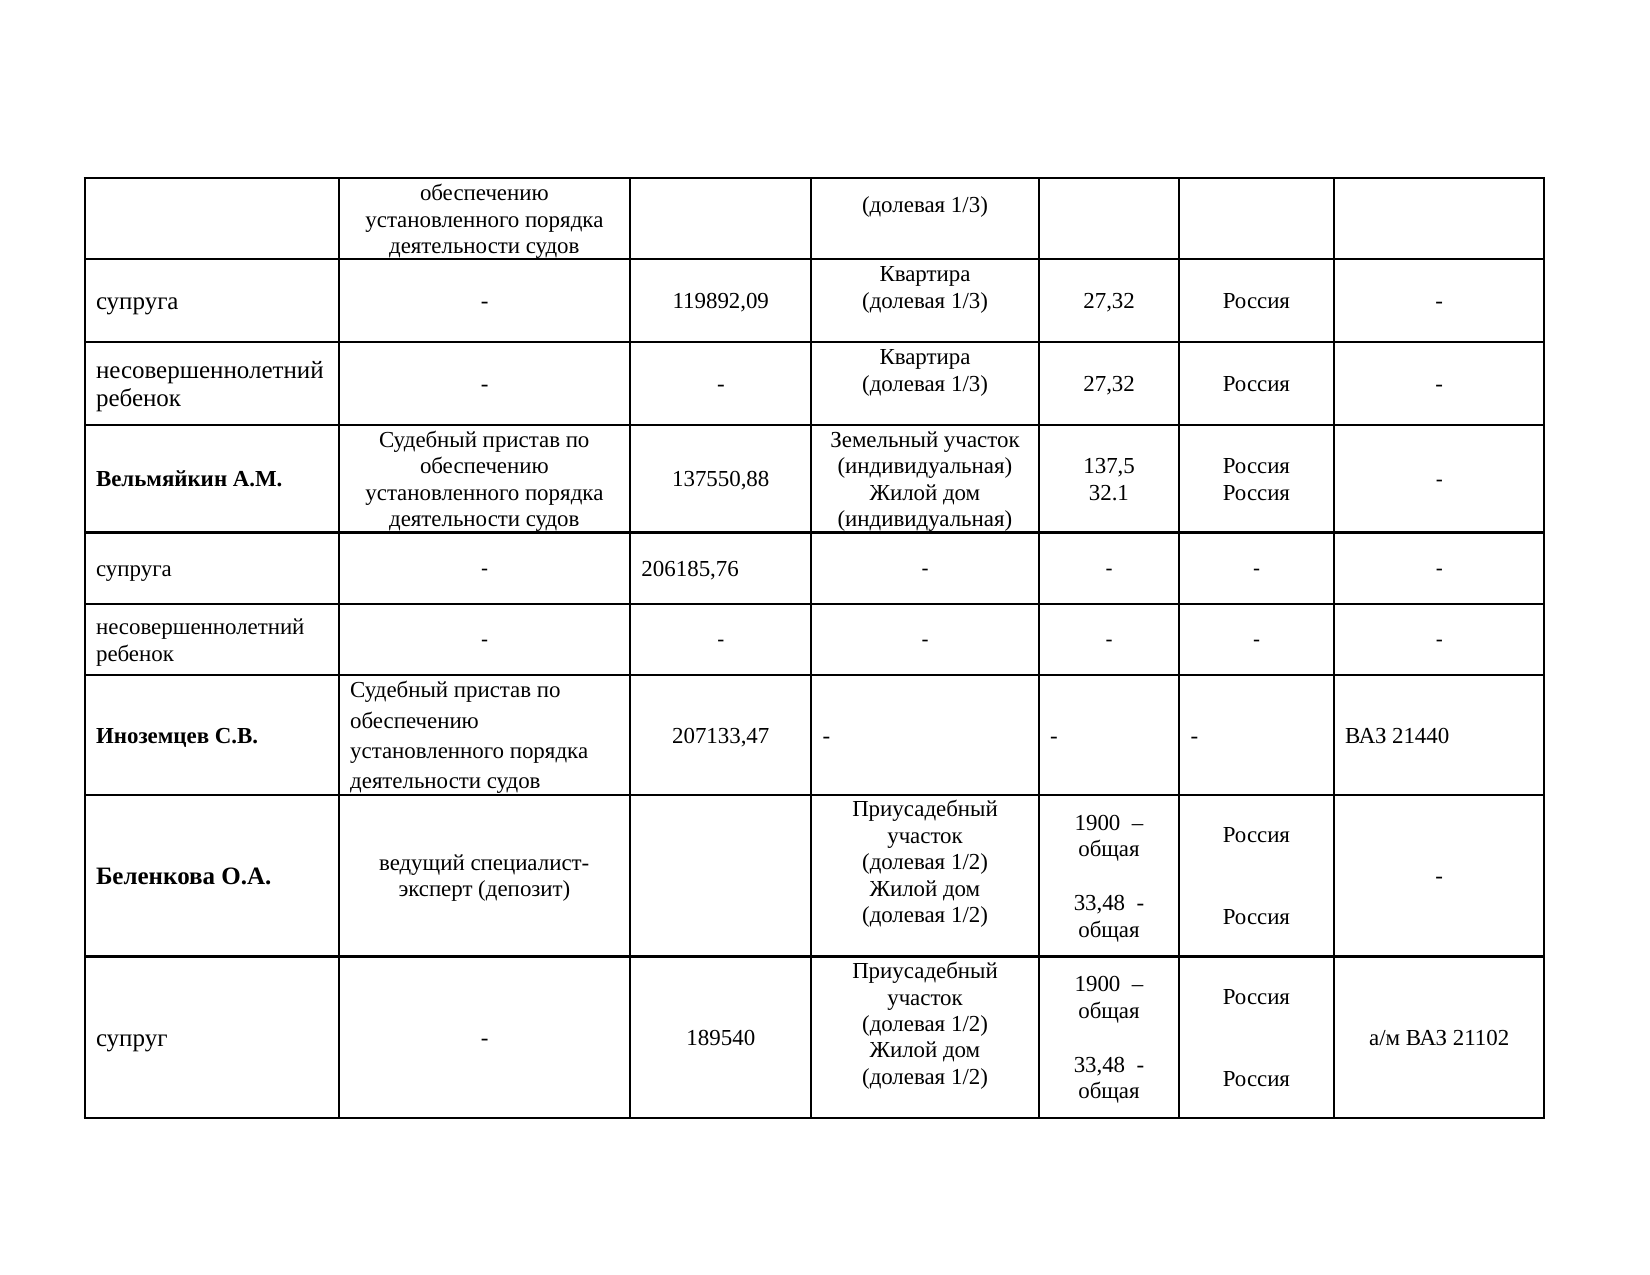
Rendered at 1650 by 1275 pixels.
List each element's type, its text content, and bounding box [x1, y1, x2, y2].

table_cell 206185,76 [631, 534, 810, 603]
table_cell - [1335, 796, 1543, 955]
table_cell [631, 179, 810, 258]
table_cell - [1335, 605, 1543, 674]
table_cell - [1180, 605, 1333, 674]
table_cell [1335, 179, 1543, 258]
table_cell 189540 [631, 958, 810, 1117]
table_cell - [1180, 676, 1333, 793]
table_cell - [340, 534, 629, 603]
table_cell - [812, 534, 1038, 603]
table_cell Россия [1180, 343, 1333, 424]
table_cell - [340, 958, 629, 1117]
table_cell Россия Россия [1180, 958, 1333, 1117]
table_cell Россия Россия [1180, 426, 1333, 531]
table_cell 1900 – общая 33,48 - общая [1040, 958, 1178, 1117]
table_cell - [1335, 534, 1543, 603]
table_cell 1900 – общая 33,48 - общая [1040, 796, 1178, 955]
table_cell [631, 796, 810, 955]
table_cell ведущий специалист-эксперт (депозит) [340, 796, 629, 955]
table_cell Земельный участок (индивидуальная) Жилой дом (индивидуальная) [812, 426, 1038, 531]
table_cell (долевая 1/3) [812, 179, 1038, 258]
table_cell - [1335, 426, 1543, 531]
table_cell - [340, 343, 629, 424]
table_cell Квартира (долевая 1/3) [812, 260, 1038, 341]
table_cell - [812, 605, 1038, 674]
table_cell - [1040, 676, 1178, 793]
table_cell - [1180, 534, 1333, 603]
table_cell - [340, 260, 629, 341]
table_cell Квартира (долевая 1/3) [812, 343, 1038, 424]
table_cell Беленкова О.А. [86, 796, 338, 955]
table_cell Россия Россия [1180, 796, 1333, 955]
table_cell 27,32 [1040, 260, 1178, 341]
table_cell Судебный пристав по обеспечению установленного порядка деятельности судов [340, 426, 629, 531]
table_cell обеспечению установленного порядка деятельности судов [340, 179, 629, 258]
table_cell 207133,47 [631, 676, 810, 793]
table_cell Судебный пристав по обеспечению установленного порядка деятельности судов [340, 676, 629, 793]
table_cell - [1040, 605, 1178, 674]
table_cell несовершеннолетний ребенок [86, 343, 338, 424]
table_cell - [1040, 534, 1178, 603]
table_cell Иноземцев С.В. [86, 676, 338, 793]
table_cell Приусадебный участок (долевая 1/2) Жилой дом (долевая 1/2) [812, 958, 1038, 1117]
table_cell Приусадебный участок (долевая 1/2) Жилой дом (долевая 1/2) [812, 796, 1038, 955]
table_cell супруг [86, 958, 338, 1117]
table_cell - [631, 605, 810, 674]
table_cell 137,5 32.1 [1040, 426, 1178, 531]
table_cell [1180, 179, 1333, 258]
table_cell супруга [86, 534, 338, 603]
table_cell - [812, 676, 1038, 793]
table_cell [1040, 179, 1178, 258]
table_cell ВАЗ 21440 [1335, 676, 1543, 793]
table_cell - [1335, 343, 1543, 424]
table_cell [86, 179, 338, 258]
table_cell - [340, 605, 629, 674]
table_cell 119892,09 [631, 260, 810, 341]
table_cell несовершеннолетний ребенок [86, 605, 338, 674]
table_cell Вельмяйкин А.М. [86, 426, 338, 531]
table_cell - [1335, 260, 1543, 341]
table_cell 137550,88 [631, 426, 810, 531]
table_cell супруга [86, 260, 338, 341]
table_cell - [631, 343, 810, 424]
table_cell 27,32 [1040, 343, 1178, 424]
table_cell а/м ВАЗ 21102 [1335, 958, 1543, 1117]
table_cell Россия [1180, 260, 1333, 341]
